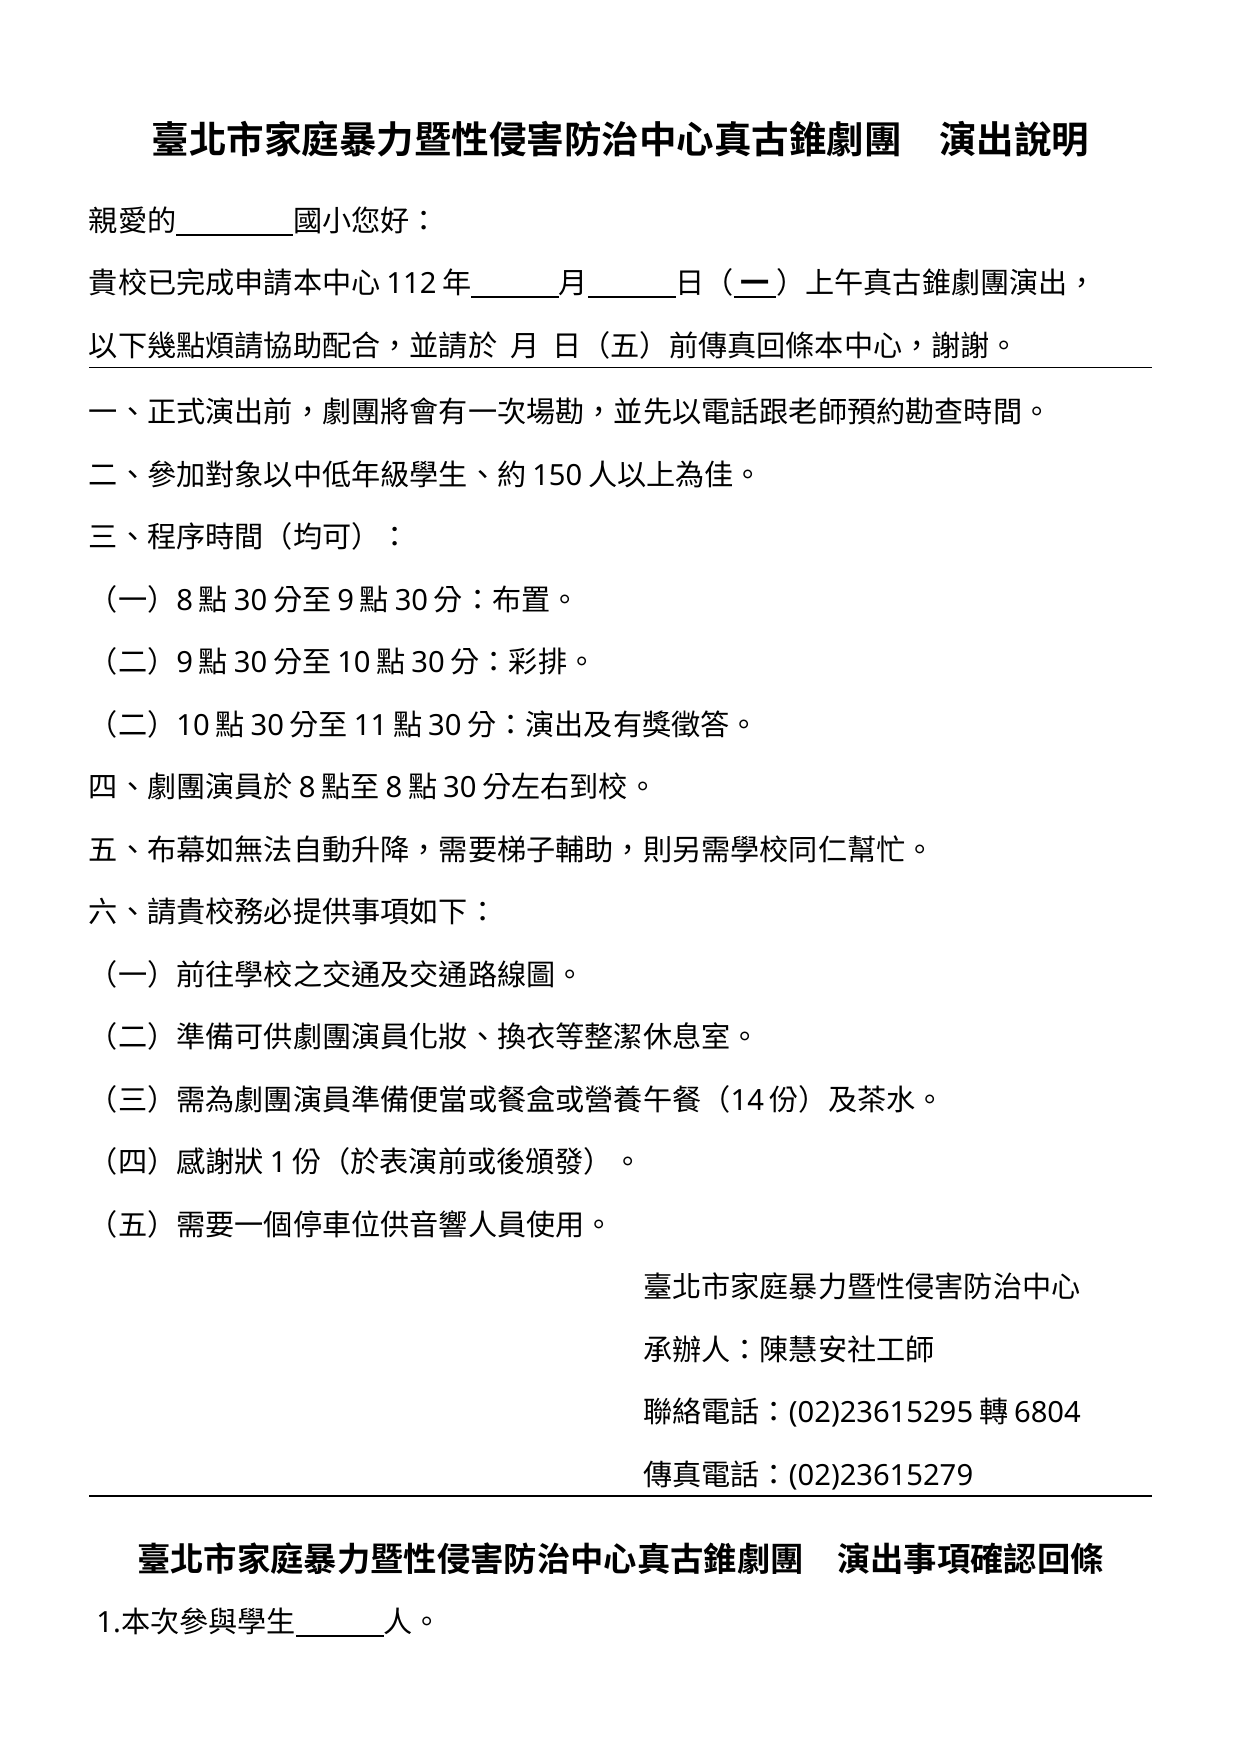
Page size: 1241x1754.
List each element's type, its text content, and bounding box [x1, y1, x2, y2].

text （二）10點30分至11點30分：演出及有獎徵答。 [89, 681, 1152, 743]
text 承辦人：陳慧安社工師 [89, 1306, 1152, 1368]
text （四）感謝狀1份（於表演前或後頒發）。 [89, 1118, 1152, 1181]
text （一）前往學校之交通及交通路線圖。 [89, 931, 1152, 993]
text 六、請貴校務必提供事項如下： [89, 868, 1152, 931]
text （三）需為劇團演員準備便當或餐盒或營養午餐（14份）及茶水。 [89, 1056, 1152, 1118]
text 親愛的 國小您好： [89, 177, 1152, 239]
text 五、布幕如無法自動升降，需要梯子輔助，則另需學校同仁幫忙。 [89, 806, 1152, 868]
text 二、參加對象以中低年級學生、約150人以上為佳。 [89, 431, 1152, 493]
text （二）準備可供劇團演員化妝、換衣等整潔休息室。 [89, 993, 1152, 1056]
text 1.本次參與學生 人。 [89, 1578, 1152, 1641]
text 臺北市家庭暴力暨性侵害防治中心真古錐劇團 演出說明 [89, 96, 1152, 158]
text （五）需要一個停車位供音響人員使用。 [89, 1181, 1152, 1243]
text 臺北市家庭暴力暨性侵害防治中心 [89, 1243, 1152, 1306]
text （一）8點30分至9點30分：布置。 [89, 556, 1152, 618]
text 三、程序時間（均可）： [89, 493, 1152, 556]
text 以下幾點煩請協助配合，並請於 月 日（五）前傳真回條本中心，謝謝。 [89, 302, 1152, 367]
text （二）9點30分至10點30分：彩排。 [89, 618, 1152, 681]
text 臺北市家庭暴力暨性侵害防治中心真古錐劇團 演出事項確認回條 [89, 1516, 1152, 1578]
text 四、劇團演員於8點至8點30分左右到校。 [89, 743, 1152, 806]
text 聯絡電話：(02)23615295轉6804 [89, 1368, 1152, 1431]
text 貴校已完成申請本中心112年 月 日（ 一 ）上午真古錐劇團演出， [89, 239, 1152, 302]
text 傳真電話：(02)23615279 [89, 1431, 1152, 1495]
text 一、正式演出前，劇團將會有一次場勘，並先以電話跟老師預約勘查時間。 [89, 368, 1152, 431]
